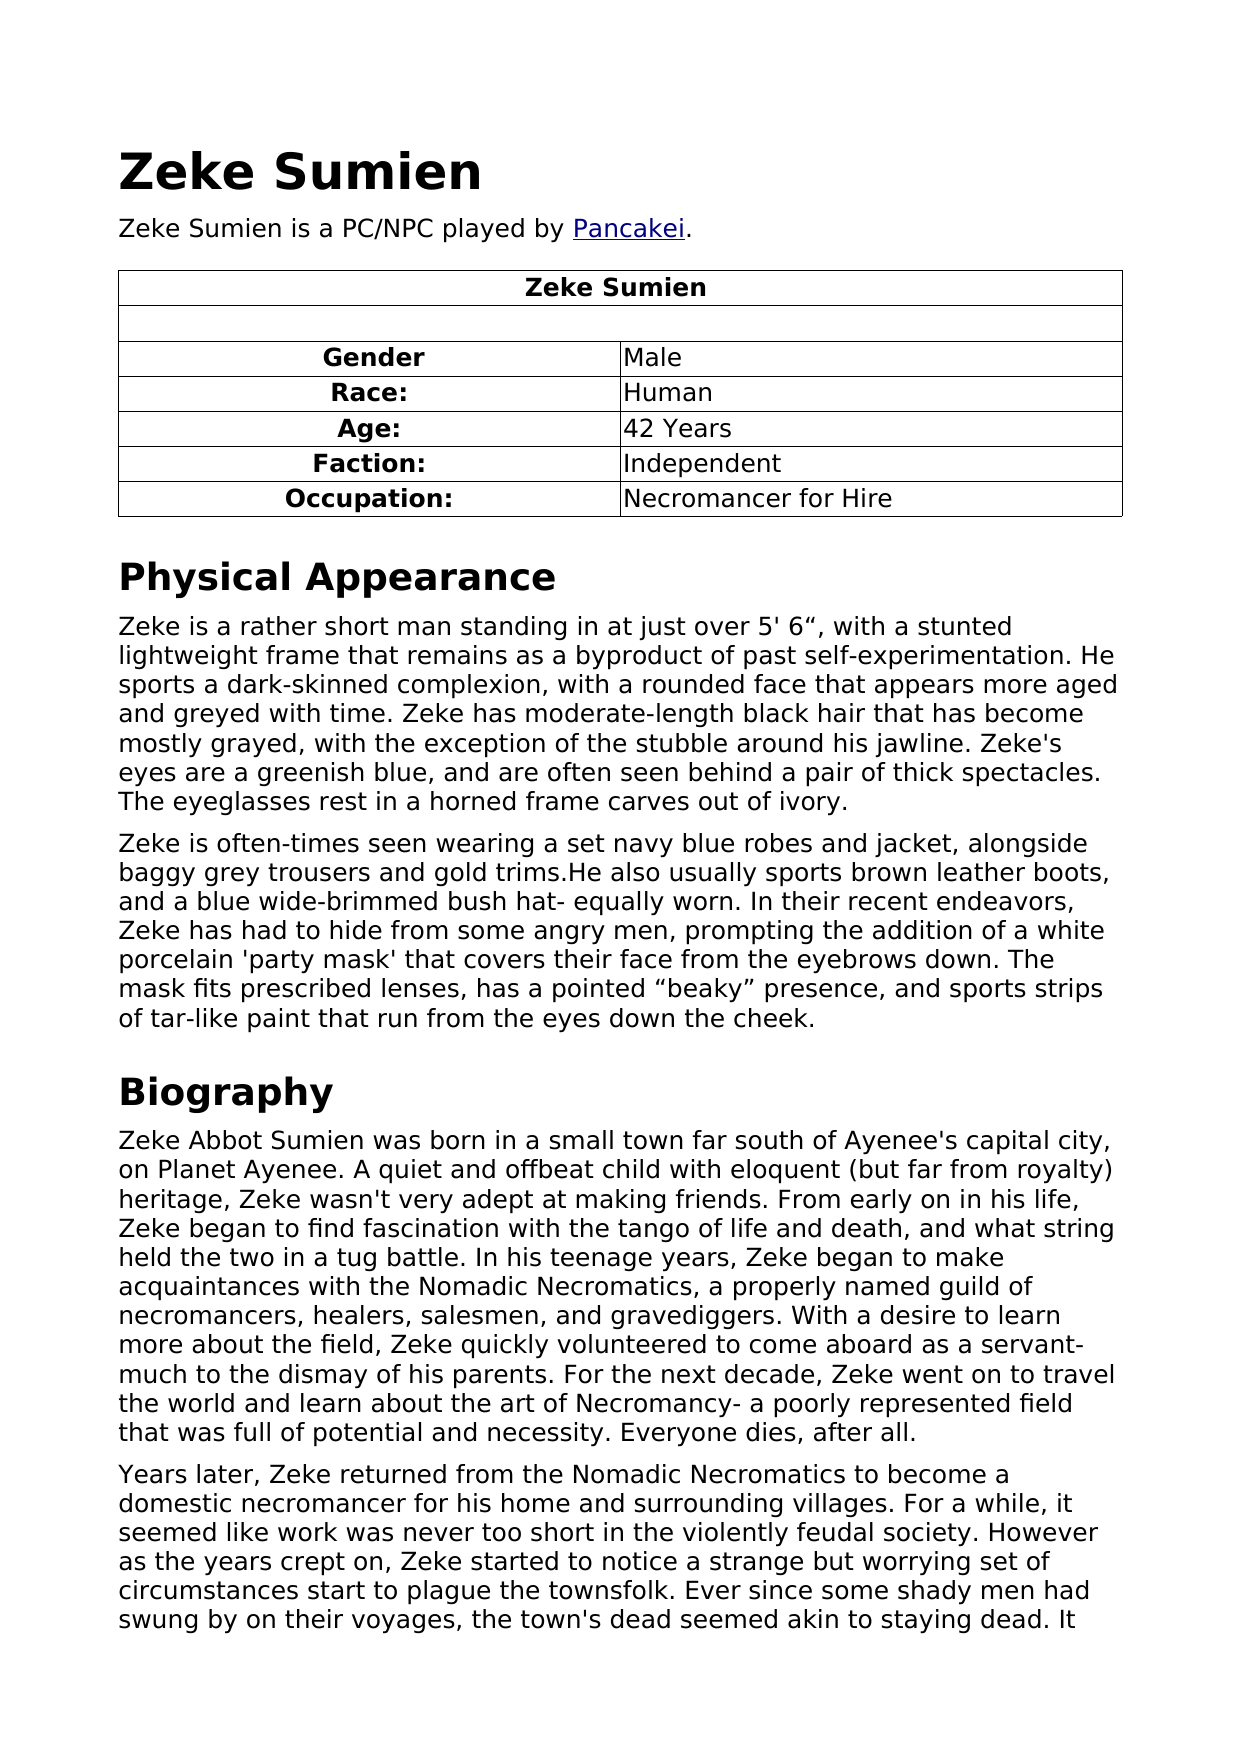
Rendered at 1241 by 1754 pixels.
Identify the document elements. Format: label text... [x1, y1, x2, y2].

text Zeke is a rather short man standing in at just over 5' 6“, with a stunted lightweight frame that remains as a byproduct of past self-experimentation. He sports a dark-skinned complexion, with a rounded face that appears more aged and greyed with time. Zeke has moderate-length black hair that has become mostly grayed, with the exception of the stubble around his jawline. Zeke's eyes are a greenish blue, and are often seen behind a pair of thick spectacles. The eyeglasses rest in a horned frame carves out of ivory. [118, 612, 1122, 816]
subtitle Physical Appearance [118, 556, 1122, 599]
subtitle Biography [118, 1070, 1122, 1114]
table_cell Gender [119, 342, 620, 376]
table_cell Human [621, 377, 1122, 411]
table_cell Race: [119, 377, 620, 411]
text Zeke Abbot Sumien was born in a small town far south of Ayenee's capital city, on Planet Ayenee. A quiet and offbeat child with eloquent (but far from royalty) heritage, Zeke wasn't very adept at making friends. From early on in his life, Zeke began to find fascination with the tango of life and death, and what string held the two in a tug battle. In his teenage years, Zeke began to make acquaintances with the Nomadic Necromatics, a properly named guild of necromancers, healers, salesmen, and gravediggers. With a desire to learn more about the field, Zeke quickly volunteered to come aboard as a servant- much to the dismay of his parents. For the next decade, Zeke went on to travel the world and learn about the art of Necromancy- a poorly represented field that was full of potential and necessity. Everyone dies, after all. [118, 1127, 1122, 1447]
table_cell Independent [621, 447, 1122, 481]
table_cell Occupation: [119, 482, 620, 516]
subtitle Zeke Sumien [118, 143, 1122, 201]
table_cell Male [621, 342, 1122, 376]
text Zeke is often-times seen wearing a set navy blue robes and jacket, alongside baggy grey trousers and gold trims.He also usually sports brown leather boots, and a blue wide-brimmed bush hat- equally worn. In their recent endeavors, Zeke has had to hide from some angry men, prompting the addition of a white porcelain 'party mask' that covers their face from the eyebrows down. The mask fits prescribed lenses, has a pointed “beaky” presence, and sports strips of tar-like paint that run from the eyes down the cheek. [118, 829, 1122, 1033]
table_cell [119, 306, 1122, 341]
text Zeke Sumien is a PC/NPC played by Pancakei. [118, 214, 1122, 243]
table_cell Necromancer for Hire [621, 482, 1122, 516]
table_cell 42 Years [621, 412, 1122, 446]
table_cell Faction: [119, 447, 620, 481]
table_header Zeke Sumien [119, 271, 1122, 305]
table_cell Age: [119, 412, 620, 446]
text Years later, Zeke returned from the Nomadic Necromatics to become a domestic necromancer for his home and surrounding villages. For a while, it seemed like work was never too short in the violently feudal society. However as the years crept on, Zeke started to notice a strange but worrying set of circumstances start to plague the townsfolk. Ever since some shady men had swung by on their voyages, the town's dead seemed akin to staying dead. It [118, 1460, 1122, 1635]
